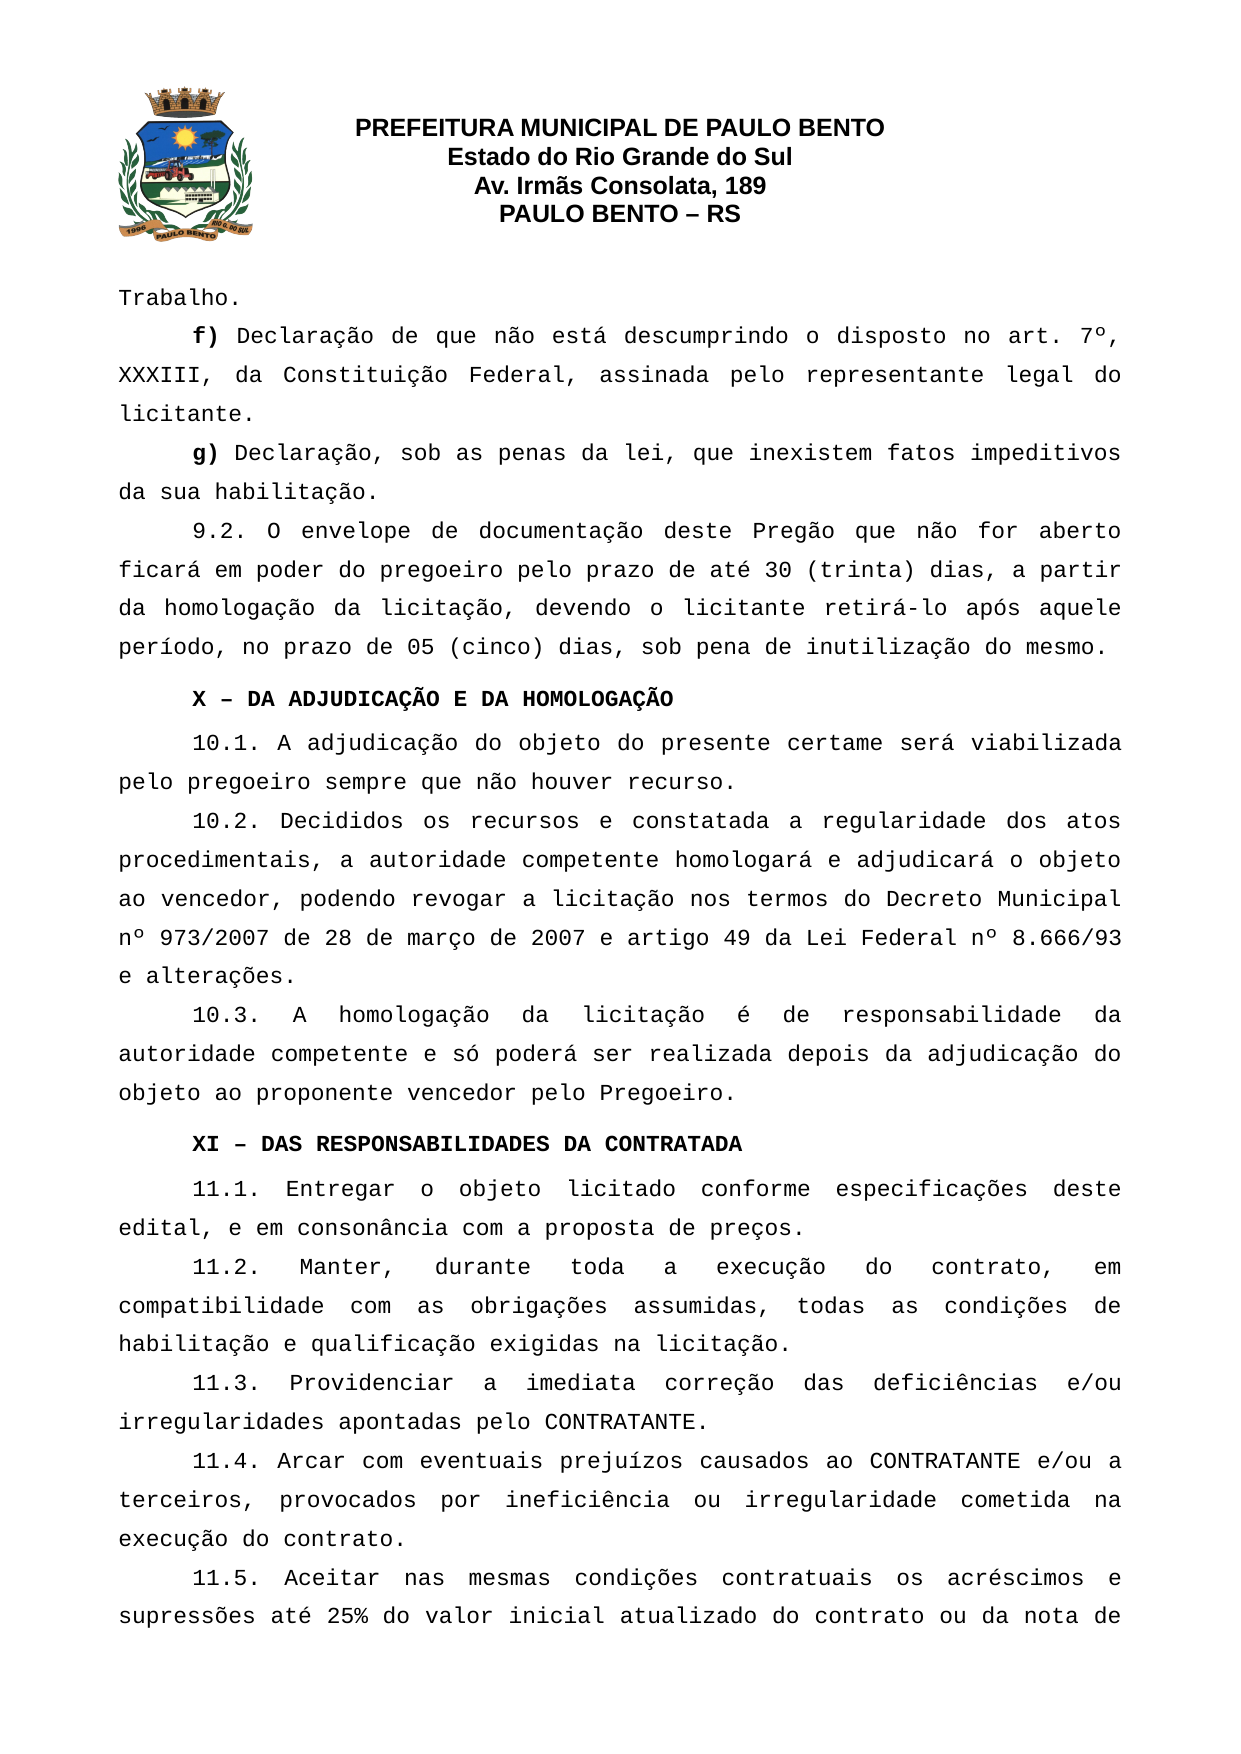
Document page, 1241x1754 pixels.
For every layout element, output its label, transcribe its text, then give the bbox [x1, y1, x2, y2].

text 9.2. O envelope de documentação deste Pregão que não for aberto ficará em poder do pregoeiro pelo prazo de até 30 (trinta) dias, a partir da homologação da licitação, devendo o licitante retirá-lo após aquele período, no prazo de 05 (cinco) dias, sob pena de inutilização do mesmo. [118, 519, 1122, 662]
picture [118, 86, 253, 242]
text XI – DAS RESPONSABILIDADES DA CONTRATADA [118, 1133, 1122, 1158]
text 11.3. Providenciar a imediata correção das deficiências e/ou irregularidades apontadas pelo CONTRATANTE. [118, 1372, 1122, 1436]
text f) Declaração de que não está descumprindo o disposto no art. 7º, XXXIII, da Constituição Federal, assinada pelo representante legal do licitante. [118, 325, 1122, 428]
text Trabalho. [118, 286, 1122, 312]
text 11.4. Arcar com eventuais prejuízos causados ao CONTRATANTE e/ou a terceiros, provocados por ineficiência ou irregularidade cometida na execução do contrato. [118, 1449, 1122, 1553]
text X – DA ADJUDICAÇÃO E DA HOMOLOGAÇÃO [118, 687, 1122, 713]
text 10.3. A homologação da licitação é de responsabilidade da autoridade competente e só poderá ser realizada depois da adjudicação do objeto ao proponente vencedor pelo Pregoeiro. [118, 1004, 1122, 1107]
text 11.2. Manter, durante toda a execução do contrato, em compatibilidade com as obrigações assumidas, todas as condições de habilitação e qualificação exigidas na licitação. [118, 1255, 1122, 1359]
text 10.1. A adjudicação do objeto do presente certame será viabilizada pelo pregoeiro sempre que não houver recurso. [118, 732, 1122, 796]
text 11.1. Entregar o objeto licitado conforme especificações deste edital, e em consonância com a proposta de preços. [118, 1177, 1122, 1242]
text 11.5. Aceitar nas mesmas condições contratuais os acréscimos e supressões até 25% do valor inicial atualizado do contrato ou da nota de [118, 1566, 1122, 1631]
text 10.2. Decididos os recursos e constatada a regularidade dos atos procedimentais, a autoridade competente homologará e adjudicará o objeto ao vencedor, podendo revogar a licitação nos termos do Decreto Municipal nº 973/2007 de 28 de março de 2007 e artigo 49 da Lei Federal nº 8.666/93 e alterações. [118, 809, 1122, 991]
text g) Declaração, sob as penas da lei, que inexistem fatos impeditivos da sua habilitação. [118, 441, 1122, 506]
